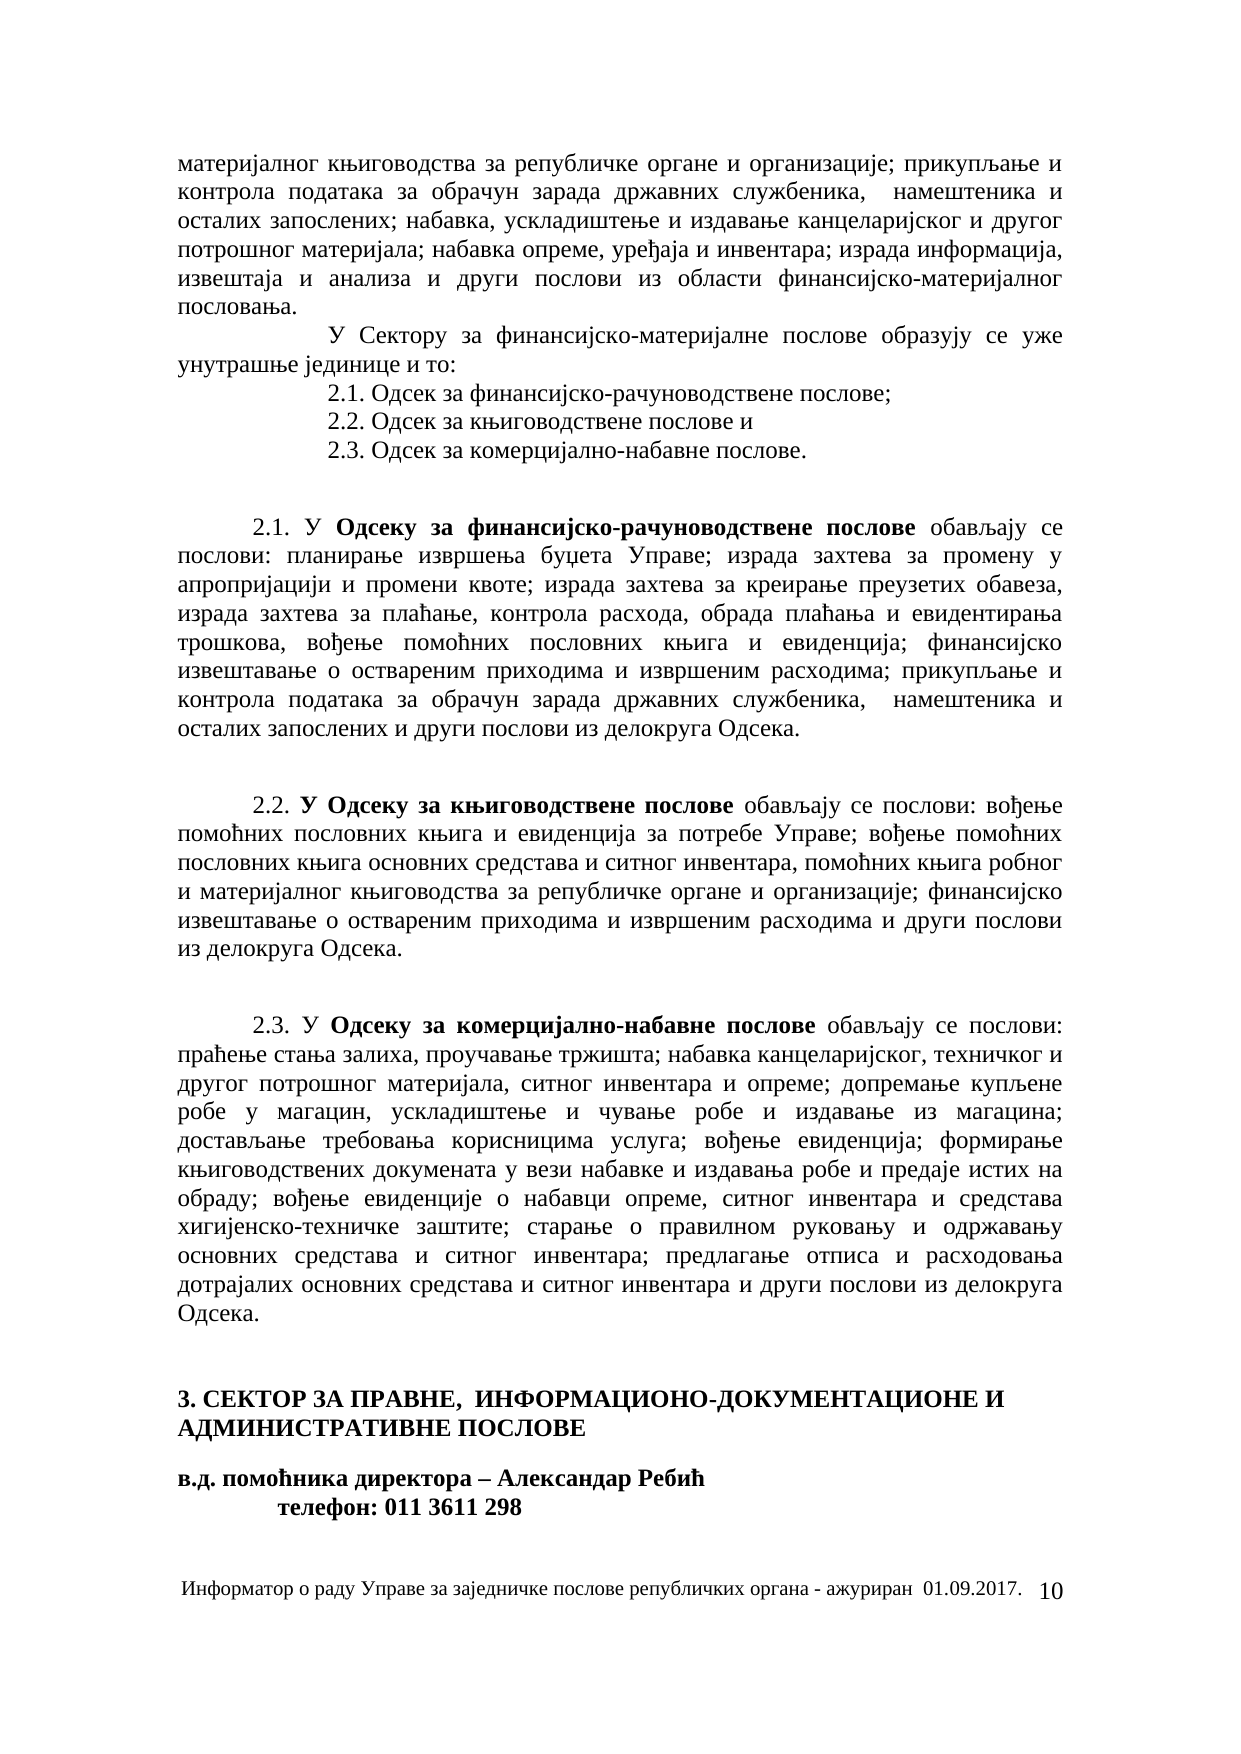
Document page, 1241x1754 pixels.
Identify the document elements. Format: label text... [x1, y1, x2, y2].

text 2.2. Одсек за књиговодствене послове и [177, 406, 1063, 435]
text 2.1. У Одсеку за финансијско-рачуноводствене послове обављају се послови: планирање извршења буџета Управе; израда захтева за промену у апропријацији и промени квоте; израда захтева за креирање преузетих обавеза, израда захтева за плаћање, контрола расхода, обрада плаћања и евидентирања трошкова, вођење помоћних пословних књига и евиденција; финансијско извештавање о оствареним приходима и извршеним расходима; прикупљање и контрола података за обрачун зарада државних службеника, намештеника и осталих запослених и други послови из делокруга Одсека. [177, 512, 1063, 742]
text 2.3. У Одсеку за комерцијално-набавне послове обављају се послови: праћење стања залиха, проучавање тржишта; набавка канцеларијског, техничког и другог потрошног материјала, ситног инвентара и опреме; допремање купљене робе у магацин, ускладиштење и чување робе и издавање из магацина; достављање требовања корисницима услуга; вођење евиденција; формирање књиговодствених докумената у вези набавке и издавања робе и предаје истих на обраду; вођење евиденције о набавци опреме, ситног инвентара и средстава хигијенско-техничке заштите; старање о правилном руковању и одржавању основних средстава и ситног инвентара; предлагање отписа и расходовања дотрајалих основних средстава и ситног инвентара и други послови из делокруга Одсека. [177, 1010, 1063, 1326]
text 2.2. У Одсеку за књиговодствене послове обављају се послови: вођење помоћних пословних књига и евиденција за потребе Управе; вођење помоћних пословних књига основних средстава и ситног инвентара, помоћних књига робног и материјалног књиговодства за републичке органе и организације; финансијско извештавање о оствареним приходима и извршеним расходима и други послови из делокруга Одсека. [177, 790, 1063, 962]
text 2.1. Одсек за финансијско-рачуноводствене послове; [177, 378, 1063, 406]
text 3. СЕКТОР ЗА ПРАВНЕ, ИНФОРМАЦИОНО-ДОКУМЕНТАЦИОНЕ И АДМИНИСТРАТИВНЕ ПОСЛОВЕ [177, 1384, 1063, 1441]
text телефон: 011 3611 298 [177, 1492, 1063, 1521]
text материјалног књиговодства за републичке органе и организације; прикупљање и контрола података за обрачун зарада државних службеника, намештеника и осталих запослених; набавка, ускладиштење и издавање канцеларијског и другог потрошног материјала; набавка опреме, уређаја и инвентара; израда информација, извештаја и анализа и други послови из области финансијско-материјалног пословања. [177, 148, 1063, 320]
text 2.3. Одсек за комерцијално-набавне послове. [177, 435, 1063, 464]
text в.д. помоћника директора – Александар Ребић [177, 1463, 1063, 1492]
text У Сектору за финансијско-материјалне послове образују се уже унутрашње јединице и то: [177, 320, 1063, 378]
